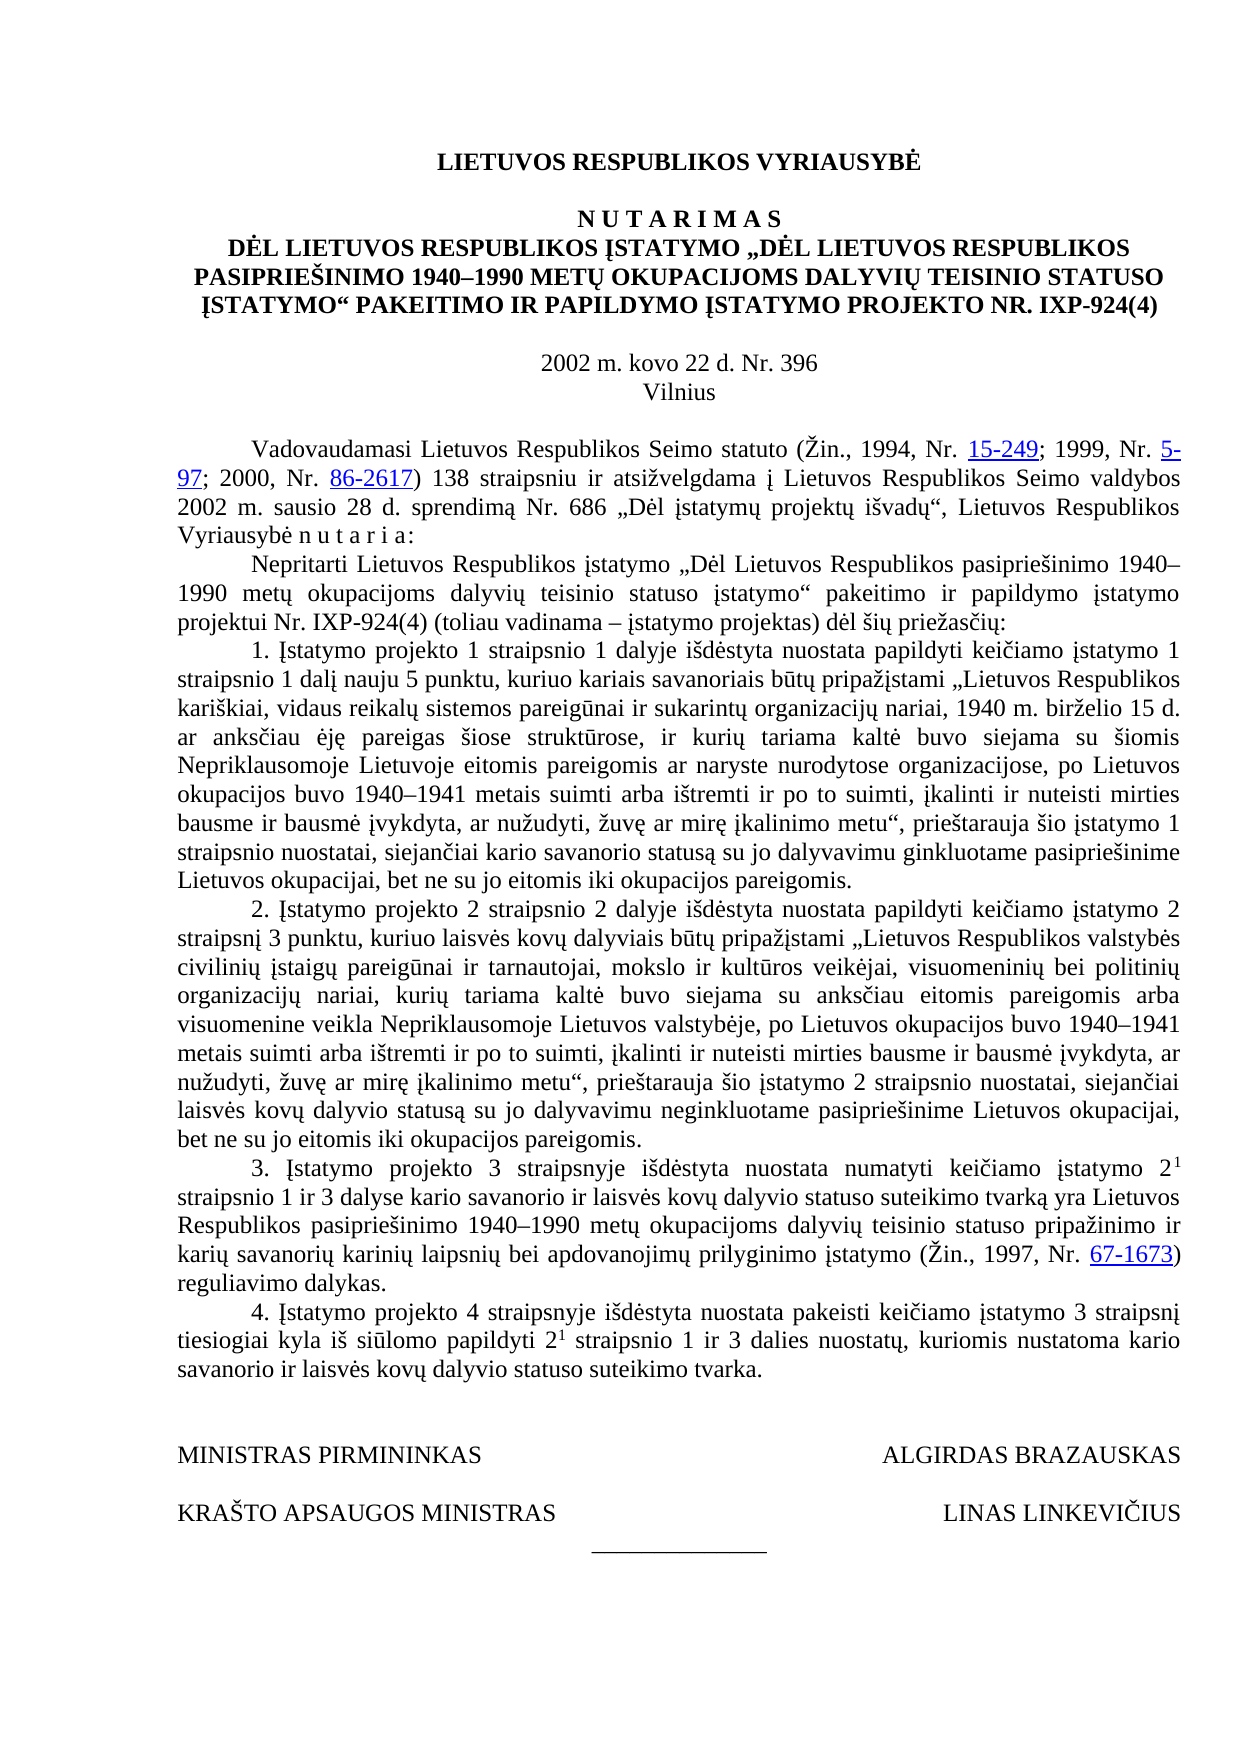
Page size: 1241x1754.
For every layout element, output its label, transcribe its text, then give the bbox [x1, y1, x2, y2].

text DĖL LIETUVOS RESPUBLIKOS ĮSTATYMO „DĖL LIETUVOS RESPUBLIKOS PASIPRIEŠINIMO 1940–1990 METŲ OKUPACIJOMS DALYVIŲ TEISINIO STATUSO ĮSTATYMO“ PAKEITIMO IR PAPILDYMO ĮSTATYMO PROJEKTO NR. IXP-924(4) [177, 233, 1181, 319]
text 2002 m. kovo 22 d. Nr. 396 [177, 348, 1181, 377]
text 4. Įstatymo projekto 4 straipsnyje išdėstyta nuostata pakeisti keičiamo įstatymo 3 straipsnį tiesiogiai kyla iš siūlomo papildyti 21 straipsnio 1 ir 3 dalies nuostatų, kuriomis nustatoma kario savanorio ir laisvės kovų dalyvio statuso suteikimo tvarka. [177, 1297, 1181, 1383]
text N U T A R I M A S [177, 204, 1181, 233]
text Vadovaudamasi Lietuvos Respublikos Seimo statuto (Žin., 1994, Nr. 15-249; 1999, Nr. 5-97; 2000, Nr. 86-2617) 138 straipsniu ir atsižvelgdama į Lietuvos Respublikos Seimo valdybos 2002 m. sausio 28 d. sprendimą Nr. 686 „Dėl įstatymų projektų išvadų“, Lietuvos Respublikos Vyriausybė nutaria: [177, 434, 1181, 549]
text Vilnius [177, 377, 1181, 406]
text 3. Įstatymo projekto 3 straipsnyje išdėstyta nuostata numatyti keičiamo įstatymo 21 straipsnio 1 ir 3 dalyse kario savanorio ir laisvės kovų dalyvio statuso suteikimo tvarką yra Lietuvos Respublikos pasipriešinimo 1940–1990 metų okupacijoms dalyvių teisinio statuso pripažinimo ir karių savanorių karinių laipsnių bei apdovanojimų prilyginimo įstatymo (Žin., 1997, Nr. 67-1673) reguliavimo dalykas. [177, 1153, 1181, 1297]
text Nepritarti Lietuvos Respublikos įstatymo „Dėl Lietuvos Respublikos pasipriešinimo 1940–1990 metų okupacijoms dalyvių teisinio statuso įstatymo“ pakeitimo ir papildymo įstatymo projektui Nr. IXP-924(4) (toliau vadinama – įstatymo projektas) dėl šių priežasčių: [177, 549, 1181, 636]
text 1. Įstatymo projekto 1 straipsnio 1 dalyje išdėstyta nuostata papildyti keičiamo įstatymo 1 straipsnio 1 dalį nauju 5 punktu, kuriuo kariais savanoriais būtų pripažįstami „Lietuvos Respublikos kariškiai, vidaus reikalų sistemos pareigūnai ir sukarintų organizacijų nariai, 1940 m. birželio 15 d. ar anksčiau ėję pareigas šiose struktūrose, ir kurių tariama kaltė buvo siejama su šiomis Nepriklausomoje Lietuvoje eitomis pareigomis ar naryste nurodytose organizacijose, po Lietuvos okupacijos buvo 1940–1941 metais suimti arba ištremti ir po to suimti, įkalinti ir nuteisti mirties bausme ir bausmė įvykdyta, ar nužudyti, žuvę ar mirę įkalinimo metu“, prieštarauja šio įstatymo 1 straipsnio nuostatai, siejančiai kario savanorio statusą su jo dalyvavimu ginkluotame pasipriešinime Lietuvos okupacijai, bet ne su jo eitomis iki okupacijos pareigomis. [177, 636, 1181, 894]
text MINISTRAS PIRMININKAS ALGIRDAS BRAZAUSKAS [177, 1441, 1181, 1469]
text LIETUVOS RESPUBLIKOS VYRIAUSYBĖ [177, 147, 1181, 176]
text ______________ [177, 1527, 1181, 1556]
text 2. Įstatymo projekto 2 straipsnio 2 dalyje išdėstyta nuostata papildyti keičiamo įstatymo 2 straipsnį 3 punktu, kuriuo laisvės kovų dalyviais būtų pripažįstami „Lietuvos Respublikos valstybės civilinių įstaigų pareigūnai ir tarnautojai, mokslo ir kultūros veikėjai, visuomeninių bei politinių organizacijų nariai, kurių tariama kaltė buvo siejama su anksčiau eitomis pareigomis arba visuomenine veikla Nepriklausomoje Lietuvos valstybėje, po Lietuvos okupacijos buvo 1940–1941 metais suimti arba ištremti ir po to suimti, įkalinti ir nuteisti mirties bausme ir bausmė įvykdyta, ar nužudyti, žuvę ar mirę įkalinimo metu“, prieštarauja šio įstatymo 2 straipsnio nuostatai, siejančiai laisvės kovų dalyvio statusą su jo dalyvavimu neginkluotame pasipriešinime Lietuvos okupacijai, bet ne su jo eitomis iki okupacijos pareigomis. [177, 894, 1181, 1153]
text KRAŠTO APSAUGOS MINISTRAS LINAS LINKEVIČIUS [177, 1498, 1181, 1527]
